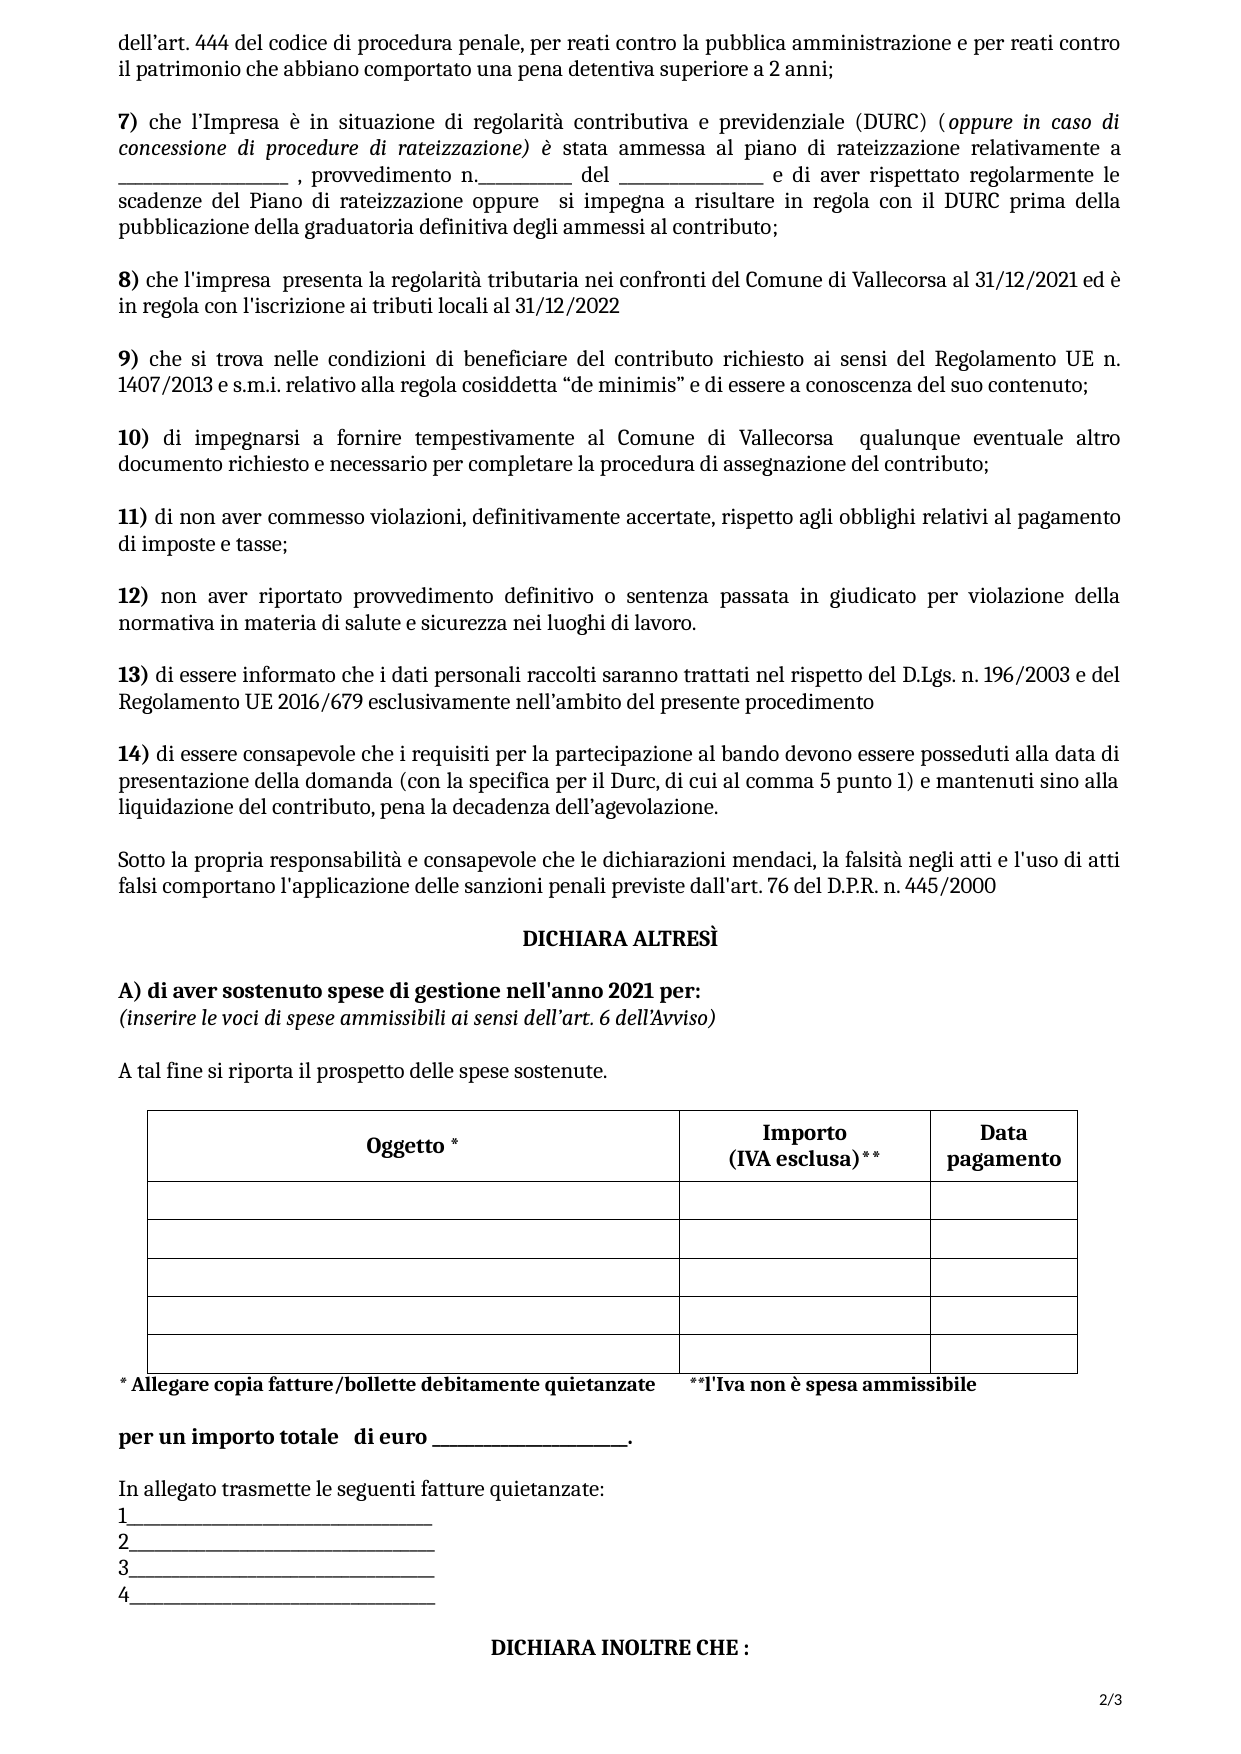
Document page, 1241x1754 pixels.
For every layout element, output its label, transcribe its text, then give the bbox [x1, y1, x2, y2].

table_cell [148, 1297, 679, 1334]
text 4____________________________________ [118, 1582, 1122, 1608]
table_cell [680, 1297, 930, 1334]
text (inserire le voci di spese ammissibili ai sensi dell’art. 6 dell’Avviso) [118, 1005, 1122, 1031]
text 12) non aver riportato provvedimento definitivo o sentenza passata in giudicato per violazione della normativa in materia di salute e sicurezza nei luoghi di lavoro. [118, 583, 1122, 636]
table_cell [931, 1220, 1077, 1258]
table_cell [680, 1259, 930, 1296]
text Sotto la propria responsabilità e consapevole che le dichiarazioni mendaci, la falsità negli atti e l'uso di atti falsi comportano l'applicazione delle sanzioni penali previste dall'art. 76 del D.P.R. n. 445/2000 [118, 847, 1122, 899]
text dell’art. 444 del codice di procedura penale, per reati contro la pubblica amministrazione e per reati contro il patrimonio che abbiano comportato una pena detentiva superiore a 2 anni; [118, 29, 1122, 82]
table_header Oggetto * [148, 1111, 679, 1181]
table_header Data pagamento [931, 1111, 1077, 1181]
text 7) che l’Impresa è in situazione di regolarità contributiva e previdenziale (DURC) (oppure in caso di concessione di procedure di rateizzazione) è stata ammessa al piano di rateizzazione relativamente a ____________________ , provvedimento n.___________ del _________________ e di aver rispettato regolarmente le scadenze del Piano di rateizzazione oppure si impegna a risultare in regola con il DURC prima della pubblicazione della graduatoria definitiva degli ammessi al contributo; [118, 109, 1122, 240]
table_header Importo (IVA esclusa)** [680, 1111, 930, 1181]
table_cell [680, 1182, 930, 1219]
text 11) di non aver commesso violazioni, definitivamente accertate, rispetto agli obblighi relativi al pagamento di imposte e tasse; [118, 504, 1122, 557]
table_cell [148, 1182, 679, 1219]
text per un importo totale di euro _______________________. [118, 1423, 1122, 1450]
text DICHIARA ALTRESÌ [118, 926, 1122, 952]
text 1____________________________________ [118, 1502, 1122, 1529]
text In allegato trasmette le seguenti fatture quietanzate: [118, 1476, 1122, 1502]
table_cell [931, 1335, 1077, 1373]
text 10) di impegnarsi a fornire tempestivamente al Comune di Vallecorsa qualunque eventuale altro documento richiesto e necessario per completare la procedura di assegnazione del contributo; [118, 425, 1122, 478]
text 8) che l'impresa presenta la regolarità tributaria nei confronti del Comune di Vallecorsa al 31/12/2021 ed è in regola con l'iscrizione ai tributi locali al 31/12/2022 [118, 267, 1122, 319]
text A tal fine si riporta il prospetto delle spese sostenute. [118, 1057, 1122, 1084]
text 2____________________________________ [118, 1529, 1122, 1555]
text 9) che si trova nelle condizioni di beneficiare del contributo richiesto ai sensi del Regolamento UE n. 1407/2013 e s.m.i. relativo alla regola cosiddetta “de minimis” e di essere a conoscenza del suo contenuto; [118, 346, 1122, 398]
text * Allegare copia fatture/bollette debitamente quietanzate **l'Iva non è spesa ammissibile [118, 1373, 1122, 1397]
text 3____________________________________ [118, 1555, 1122, 1582]
table_cell [931, 1182, 1077, 1219]
text A) di aver sostenuto spese di gestione nell'anno 2021 per: [118, 978, 1116, 1005]
table_cell [148, 1220, 679, 1258]
text 14) di essere consapevole che i requisiti per la partecipazione al bando devono essere posseduti alla data di presentazione della domanda (con la specifica per il Durc, di cui al comma 5 punto 1) e mantenuti sino alla liquidazione del contributo, pena la decadenza dell’agevolazione. [118, 741, 1122, 820]
text DICHIARA INOLTRE CHE : [118, 1634, 1122, 1661]
table_cell [148, 1335, 679, 1373]
table_cell [931, 1259, 1077, 1296]
table_cell [148, 1259, 679, 1296]
table_cell [680, 1335, 930, 1373]
table_cell [680, 1220, 930, 1258]
text 13) di essere informato che i dati personali raccolti saranno trattati nel rispetto del D.Lgs. n. 196/2003 e del Regolamento UE 2016/679 esclusivamente nell’ambito del presente procedimento [118, 662, 1122, 715]
table_cell [931, 1297, 1077, 1334]
